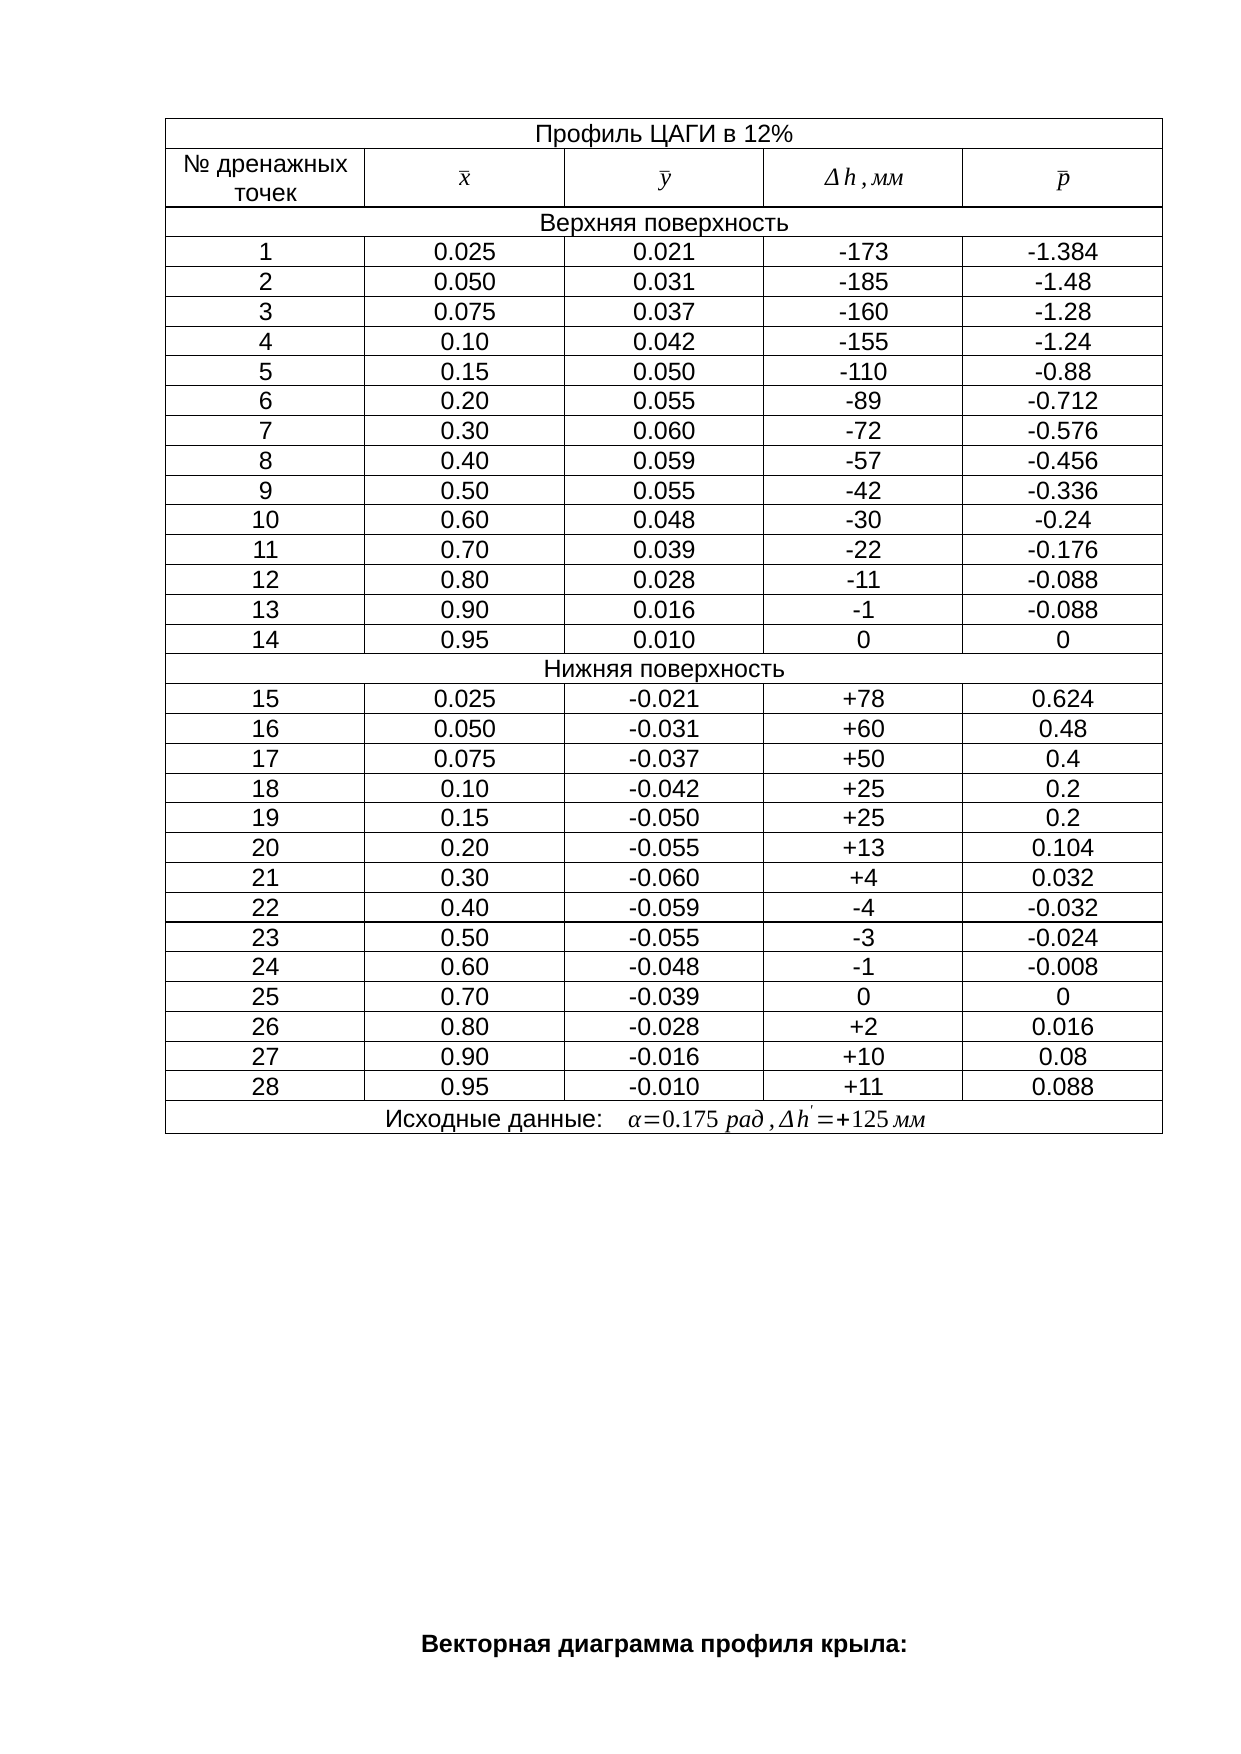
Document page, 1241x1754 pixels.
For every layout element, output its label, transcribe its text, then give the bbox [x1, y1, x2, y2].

text Векторная диаграмма профиля крыла: [177, 1628, 1152, 1657]
table_cell 0.050 [565, 356, 763, 385]
table_cell [963, 149, 1162, 206]
table_cell 0.048 [565, 505, 763, 534]
table_cell 0.40 [365, 446, 564, 474]
table_cell 0.20 [365, 833, 564, 862]
table_cell -1 [764, 952, 962, 981]
table_cell +50 [764, 744, 962, 772]
table_cell -30 [764, 505, 962, 534]
table_cell -57 [764, 446, 962, 474]
table_cell -0.028 [565, 1012, 763, 1041]
table_cell 11 [166, 535, 364, 564]
table_cell 14 [166, 625, 364, 653]
table_cell 10 [166, 505, 364, 534]
table_cell 0.10 [365, 327, 564, 355]
table_cell -0.032 [963, 893, 1162, 921]
table_cell 4 [166, 327, 364, 355]
table_cell -0.456 [963, 446, 1162, 474]
table_cell 0.055 [565, 386, 763, 415]
table_cell -1 [764, 595, 962, 623]
table_cell -0.055 [565, 833, 763, 862]
table_cell Нижняя поверхность [166, 654, 1162, 683]
table_cell 0.10 [365, 774, 564, 802]
table_cell -0.042 [565, 774, 763, 802]
table_cell -0.576 [963, 416, 1162, 445]
table_cell -4 [764, 893, 962, 921]
table_cell -0.088 [963, 565, 1162, 594]
table_cell № дренажных точек [166, 149, 364, 206]
table_cell [365, 149, 564, 206]
table_cell -0.024 [963, 923, 1162, 951]
table_cell -0.050 [565, 803, 763, 832]
table_cell 0.50 [365, 476, 564, 504]
table_cell [764, 149, 962, 206]
table_cell 2 [166, 267, 364, 296]
table_cell 0.70 [365, 982, 564, 1011]
table_cell 0 [764, 625, 962, 653]
table_cell Верхняя поверхность [166, 208, 1162, 236]
table_cell -1.48 [963, 267, 1162, 296]
table_cell -0.060 [565, 863, 763, 892]
table_cell 0.050 [365, 267, 564, 296]
table_cell -0.059 [565, 893, 763, 921]
table_cell -0.336 [963, 476, 1162, 504]
table_cell 0.2 [963, 803, 1162, 832]
table_cell 0.075 [365, 297, 564, 326]
table_cell 0.08 [963, 1042, 1162, 1070]
table_cell +60 [764, 714, 962, 743]
table_cell 0.80 [365, 565, 564, 594]
table_cell -72 [764, 416, 962, 445]
table_cell 0.90 [365, 595, 564, 623]
table_cell 26 [166, 1012, 364, 1041]
table_cell 0.060 [565, 416, 763, 445]
table_cell -0.24 [963, 505, 1162, 534]
table_cell 27 [166, 1042, 364, 1070]
table_cell 0.059 [565, 446, 763, 474]
table_cell +11 [764, 1071, 962, 1100]
table_cell 0.031 [565, 267, 763, 296]
table_cell 0.48 [963, 714, 1162, 743]
table_cell -3 [764, 923, 962, 951]
table_cell 0.042 [565, 327, 763, 355]
table_cell 0 [764, 982, 962, 1011]
table_cell -185 [764, 267, 962, 296]
table_header Профиль ЦАГИ в 12% [166, 119, 1162, 148]
table_cell [565, 149, 763, 206]
table_cell 0.032 [963, 863, 1162, 892]
table_cell 0.021 [565, 237, 763, 266]
table_cell -0.88 [963, 356, 1162, 385]
table_cell +25 [764, 803, 962, 832]
table_cell 0.088 [963, 1071, 1162, 1100]
table_cell 16 [166, 714, 364, 743]
table_cell 0.037 [565, 297, 763, 326]
table_cell -0.010 [565, 1071, 763, 1100]
table_cell -1.24 [963, 327, 1162, 355]
table_cell 0 [963, 982, 1162, 1011]
table_cell -0.712 [963, 386, 1162, 415]
table_cell -0.016 [565, 1042, 763, 1070]
table_cell 0.2 [963, 774, 1162, 802]
table_cell +4 [764, 863, 962, 892]
table_cell 0.028 [565, 565, 763, 594]
table_cell 0.075 [365, 744, 564, 772]
table_cell +25 [764, 774, 962, 802]
table_cell 25 [166, 982, 364, 1011]
table_cell +10 [764, 1042, 962, 1070]
table_cell -0.176 [963, 535, 1162, 564]
table_cell -0.031 [565, 714, 763, 743]
table_cell 3 [166, 297, 364, 326]
table_cell 0.010 [565, 625, 763, 653]
table_cell 0.016 [565, 595, 763, 623]
table_cell 22 [166, 893, 364, 921]
table_cell 0.90 [365, 1042, 564, 1070]
table_cell 5 [166, 356, 364, 385]
table_cell 0.60 [365, 952, 564, 981]
table_cell +78 [764, 684, 962, 713]
table_cell 6 [166, 386, 364, 415]
table_cell 0.20 [365, 386, 564, 415]
table_cell 0.95 [365, 1071, 564, 1100]
table_cell 20 [166, 833, 364, 862]
table_cell 0 [963, 625, 1162, 653]
table_cell -160 [764, 297, 962, 326]
table_cell 0.15 [365, 803, 564, 832]
table_cell -173 [764, 237, 962, 266]
table_cell -0.021 [565, 684, 763, 713]
table_cell -1.384 [963, 237, 1162, 266]
table_cell -42 [764, 476, 962, 504]
table_cell 7 [166, 416, 364, 445]
table_cell -89 [764, 386, 962, 415]
table_cell 9 [166, 476, 364, 504]
table_cell -0.037 [565, 744, 763, 772]
table_cell 0.4 [963, 744, 1162, 772]
table_cell 1 [166, 237, 364, 266]
table_cell 0.50 [365, 923, 564, 951]
table_cell 13 [166, 595, 364, 623]
table_cell Исходные данные: [166, 1101, 1162, 1132]
table_cell 0.055 [565, 476, 763, 504]
table_cell -1.28 [963, 297, 1162, 326]
table_cell 0.050 [365, 714, 564, 743]
table_cell -110 [764, 356, 962, 385]
table_cell 28 [166, 1071, 364, 1100]
table_cell -0.048 [565, 952, 763, 981]
table_cell -22 [764, 535, 962, 564]
table_cell 15 [166, 684, 364, 713]
table_cell 18 [166, 774, 364, 802]
table_cell 0.80 [365, 1012, 564, 1041]
table_cell 0.95 [365, 625, 564, 653]
table_cell 12 [166, 565, 364, 594]
table_cell 0.30 [365, 416, 564, 445]
table_cell 0.70 [365, 535, 564, 564]
table_cell 0.624 [963, 684, 1162, 713]
table_cell -0.039 [565, 982, 763, 1011]
table_cell 17 [166, 744, 364, 772]
table_cell 0.30 [365, 863, 564, 892]
table_cell 19 [166, 803, 364, 832]
table_cell 0.016 [963, 1012, 1162, 1041]
table_cell 8 [166, 446, 364, 474]
table_cell 0.40 [365, 893, 564, 921]
table_cell -11 [764, 565, 962, 594]
table_cell 0.104 [963, 833, 1162, 862]
table_cell 21 [166, 863, 364, 892]
table_cell 24 [166, 952, 364, 981]
table_cell +13 [764, 833, 962, 862]
table_cell 0.039 [565, 535, 763, 564]
table_cell 0.15 [365, 356, 564, 385]
table_cell +2 [764, 1012, 962, 1041]
table_cell 23 [166, 923, 364, 951]
table_cell -155 [764, 327, 962, 355]
table_cell 0.025 [365, 237, 564, 266]
table_cell -0.055 [565, 923, 763, 951]
table_cell -0.008 [963, 952, 1162, 981]
table_cell 0.025 [365, 684, 564, 713]
table_cell -0.088 [963, 595, 1162, 623]
table_cell 0.60 [365, 505, 564, 534]
